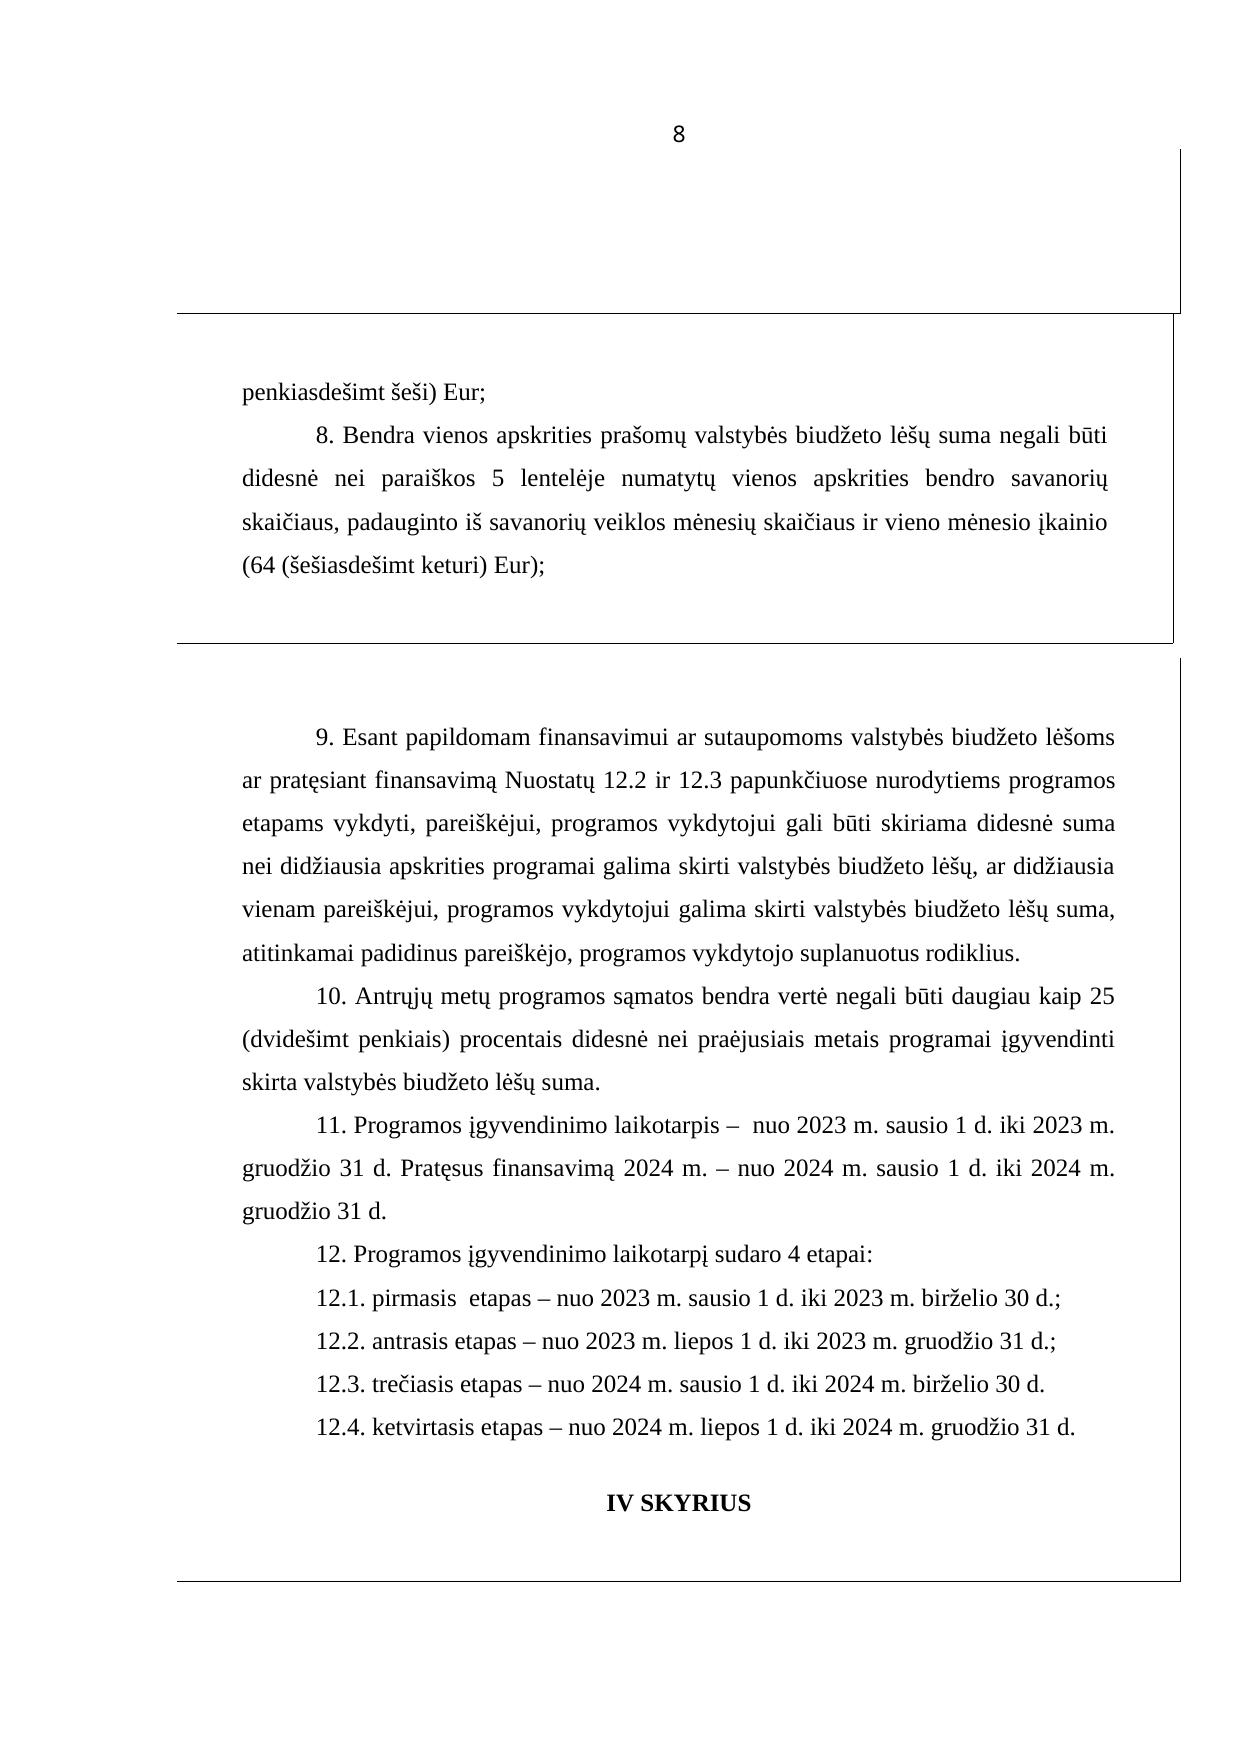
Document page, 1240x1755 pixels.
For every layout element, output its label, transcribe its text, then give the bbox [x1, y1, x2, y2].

text IV SKYRIUS [177, 1423, 1181, 1581]
text 12.1. pirmasis etapas – nuo 2023 m. sausio 1 d. iki 2023 m. birželio 30 d.; [177, 1218, 1181, 1261]
text 12. Programos įgyvendinimo laikotarpį sudaro 4 etapai: [177, 1175, 1181, 1218]
text 7.10. Vilniaus apskritį sudaro: Elektrėnų savivaldybė, Šalčininkų rajono savivaldybė, Širvintų rajono savivaldybė, Švenčionių rajono savivaldybė, Trakų rajono savivaldybė, Ukmergės rajono savivaldybė, Vilniaus miesto savivaldybė ir Vilniaus rajono savivaldybė. Didžiausia Vilniaus apskrities programai galima skirti valstybės biudžeto lėšų suma – 41 856 (keturiasdešimt vienas tūkstantis aštuoni šimtai penkiasdešimt šeši) Eur; [177, 313, 1173, 356]
text 10. Antrųjų metų programos sąmatos bendra vertė negali būti daugiau kaip 25 (dvidešimt penkiais) procentais didesnė nei praėjusiais metais programai įgyvendinti skirta valstybės biudžeto lėšų suma. [177, 916, 1181, 1046]
text 12.2. antrasis etapas – nuo 2023 m. liepos 1 d. iki 2023 m. gruodžio 31 d.; [177, 1261, 1181, 1304]
text 9. Esant papildomam finansavimui ar sutaupomoms valstybės biudžeto lėšoms ar pratęsiant finansavimą Nuostatų 12.2 ir 12.3 papunkčiuose nurodytiems programos etapams vykdyti, pareiškėjui, programos vykdytojui gali būti skiriama didesnė suma nei didžiausia apskrities programai galima skirti valstybės biudžeto lėšų, ar didžiausia vienam pareiškėjui, programos vykdytojui galima skirti valstybės biudžeto lėšų suma, atitinkamai padidinus pareiškėjo, programos vykdytojo suplanuotus rodiklius. [177, 657, 1181, 916]
text 8. Bendra vienos apskrities prašomų valstybės biudžeto lėšų suma negali būti didesnė nei paraiškos 5 lentelėje numatytų vienos apskrities bendro savanorių skaičiaus, padauginto iš savanorių veiklos mėnesių skaičiaus ir vieno mėnesio įkainio (64 (šešiasdešimt keturi) Eur); [177, 356, 1173, 643]
text 11. Programos įgyvendinimo laikotarpis – nuo 2023 m. sausio 1 d. iki 2023 m. gruodžio 31 d. Pratęsus finansavimą 2024 m. – nuo 2024 m. sausio 1 d. iki 2024 m. gruodžio 31 d. [177, 1046, 1181, 1175]
text 12.3. trečiasis etapas – nuo 2024 m. sausio 1 d. iki 2024 m. birželio 30 d. [177, 1304, 1181, 1347]
text 12.4. ketvirtasis etapas – nuo 2024 m. liepos 1 d. iki 2024 m. gruodžio 31 d. [177, 1347, 1181, 1423]
